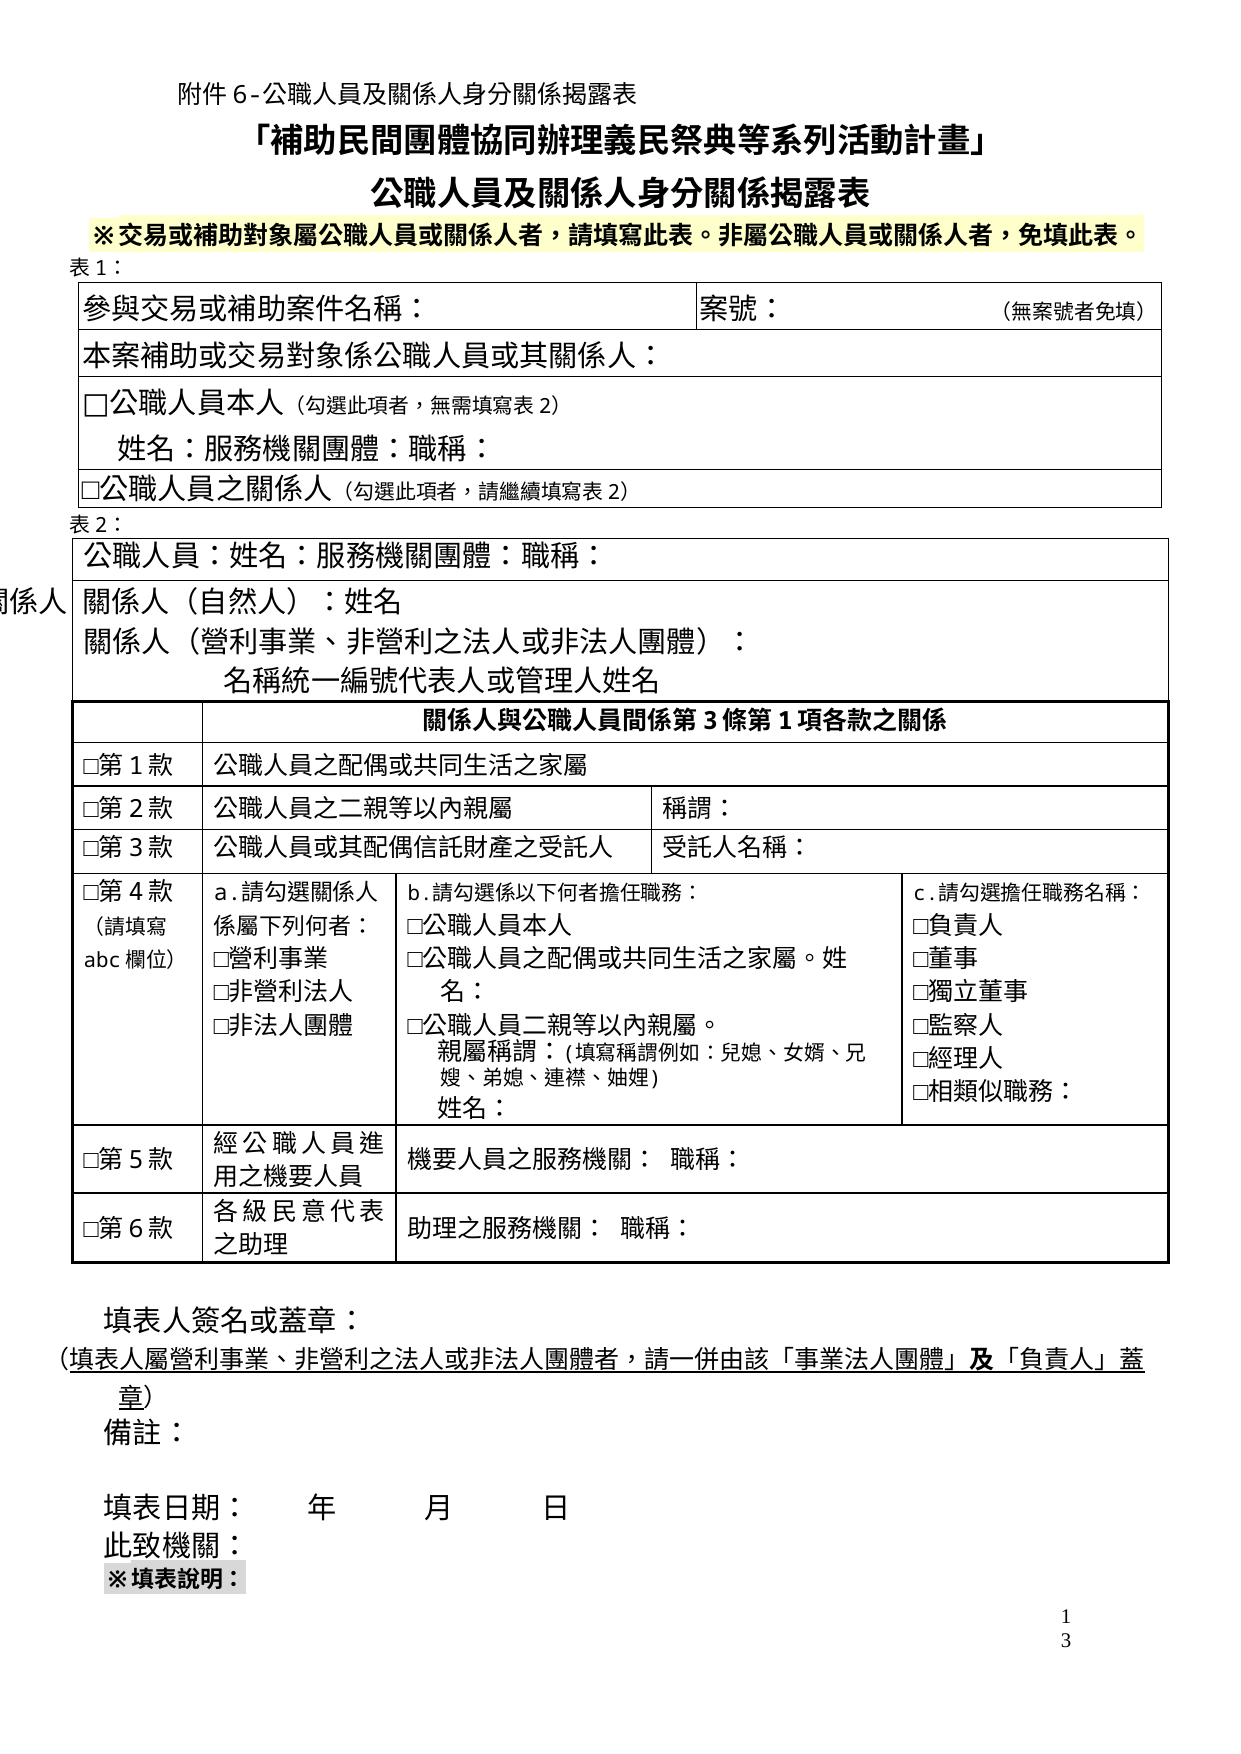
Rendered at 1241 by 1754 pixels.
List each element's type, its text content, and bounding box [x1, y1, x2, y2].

table_cell □第1款 [74, 743, 202, 785]
table_cell 受託人名稱： [652, 830, 1167, 872]
text 填表日期： 年 月 日 [103, 1489, 1063, 1526]
table_cell 經公職人員進用之機要人員 [203, 1126, 395, 1192]
table_cell □第5款 [74, 1126, 202, 1192]
text ※交易或補助對象屬公職人員或關係人者，請填寫此表。非屬公職人員或關係人者，免填此表。 [89, 215, 1187, 252]
table_cell 關係人 關係人（自然人）：姓名 關係人（營利事業、非營利之法人或非法人團體）： 名稱統一編號代表人或管理人姓名 [73, 581, 1168, 700]
table_cell c.請勾選擔任職務名稱： □負責人 □董事 □獨立董事 □監察人 □經理人 □相類似職務： [903, 874, 1167, 1124]
table_cell □第3款 [74, 830, 202, 872]
text 附件6-公職人員及關係人身分關係揭露表 [177, 75, 1063, 111]
text 備註： [103, 1414, 1063, 1451]
table_header 參與交易或補助案件名稱： [79, 283, 696, 329]
text ※填表說明： [103, 1564, 1063, 1593]
table_cell 稱謂： [652, 787, 1167, 829]
table_cell 關係人與公職人員間係第3條第1項各款之關係 [203, 703, 1167, 741]
text 公職人員及關係人身分關係揭露表 [177, 163, 1063, 215]
table_cell □第4款 （請填寫abc欄位） [74, 874, 202, 1124]
table_cell 公職人員之配偶或共同生活之家屬 [203, 743, 1167, 785]
text 「補助民間團體協同辦理義民祭典等系列活動計畫」 [177, 111, 1063, 163]
table_cell 機要人員之服務機關： 職稱： [397, 1126, 1167, 1192]
table_cell 各級民意代表之助理 [203, 1194, 395, 1261]
table_header 公職人員：姓名：服務機關團體：職稱： [73, 539, 1168, 580]
text （填表人屬營利事業、非營利之法人或非法人團體者，請一併由該「事業法人團體」及「負責人」蓋章） [44, 1339, 1187, 1414]
table_cell □公職人員之關係人（勾選此項者，請繼續填寫表2） [79, 470, 1161, 507]
table_cell 公職人員之二親等以內親屬 [203, 787, 651, 829]
table_cell a.請勾選關係人係屬下列何者： □營利事業 □非營利法人 □非法人團體 [203, 874, 395, 1124]
table_cell [74, 703, 202, 741]
text 表2： [44, 508, 1063, 538]
table_cell b.請勾選係以下何者擔任職務： □公職人員本人 □公職人員之配偶或共同生活之家屬。姓名： □公職人員二親等以內親屬。 親屬稱謂：(填寫稱謂例如：兒媳、女婿、兄嫂、弟媳、連襟、妯娌) 姓名： [397, 874, 901, 1124]
table_cell □第6款 [74, 1194, 202, 1261]
text 填表人簽名或蓋章： [103, 1301, 1063, 1339]
table_cell 公職人員或其配偶信託財產之受託人 [203, 830, 651, 872]
table_header 案號： （無案號者免填） [697, 283, 1161, 329]
table_cell □公職人員本人（勾選此項者，無需填寫表2） 姓名：服務機關團體：職稱： [79, 377, 1161, 468]
table_cell □第2款 [74, 787, 202, 829]
table_cell 本案補助或交易對象係公職人員或其關係人： [79, 330, 1161, 376]
text 此致機關： [103, 1526, 1063, 1564]
table_cell 助理之服務機關： 職稱： [397, 1194, 1167, 1261]
text 表1： [44, 252, 1063, 282]
